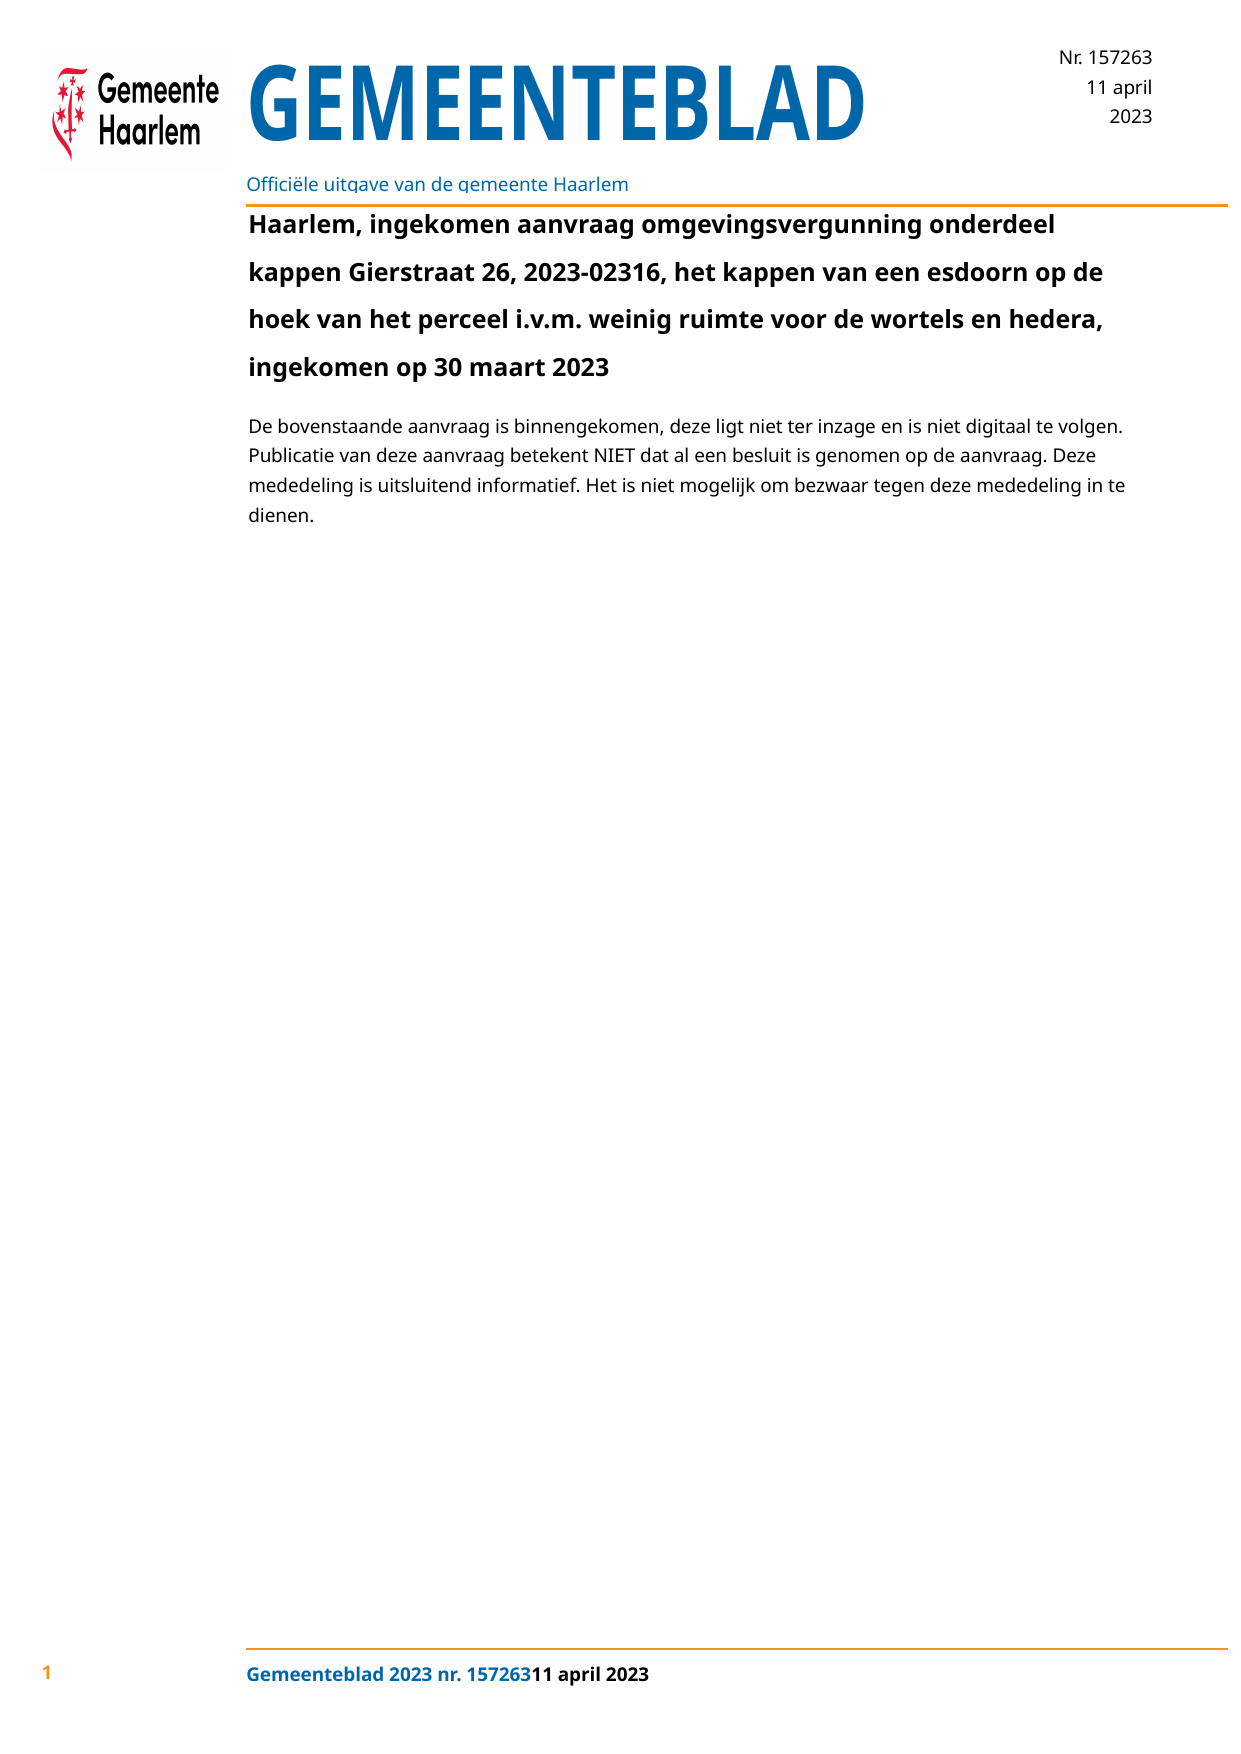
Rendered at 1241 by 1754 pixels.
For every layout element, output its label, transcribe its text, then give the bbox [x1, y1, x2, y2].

text Haarlem, ingekomen aanvraag omgevingsvergunning onderdeel kappen Gierstraat 26, 2023-02316, het kappen van een esdoorn op de hoek van het perceel i.v.m. weinig ruimte voor de wortels en hedera, ingekomen op 30 maart 2023 [248, 207, 1152, 384]
text De bovenstaande aanvraag is binnengekomen, deze ligt niet ter inzage en is niet digitaal te volgen. Publicatie van deze aanvraag betekent NIET dat al een besluit is genomen op de aanvraag. Deze mededeling is uitsluitend informatief. Het is niet mogelijk om bezwaar tegen deze mededeling in te dienen. [248, 413, 1152, 528]
picture [41, 47, 231, 172]
